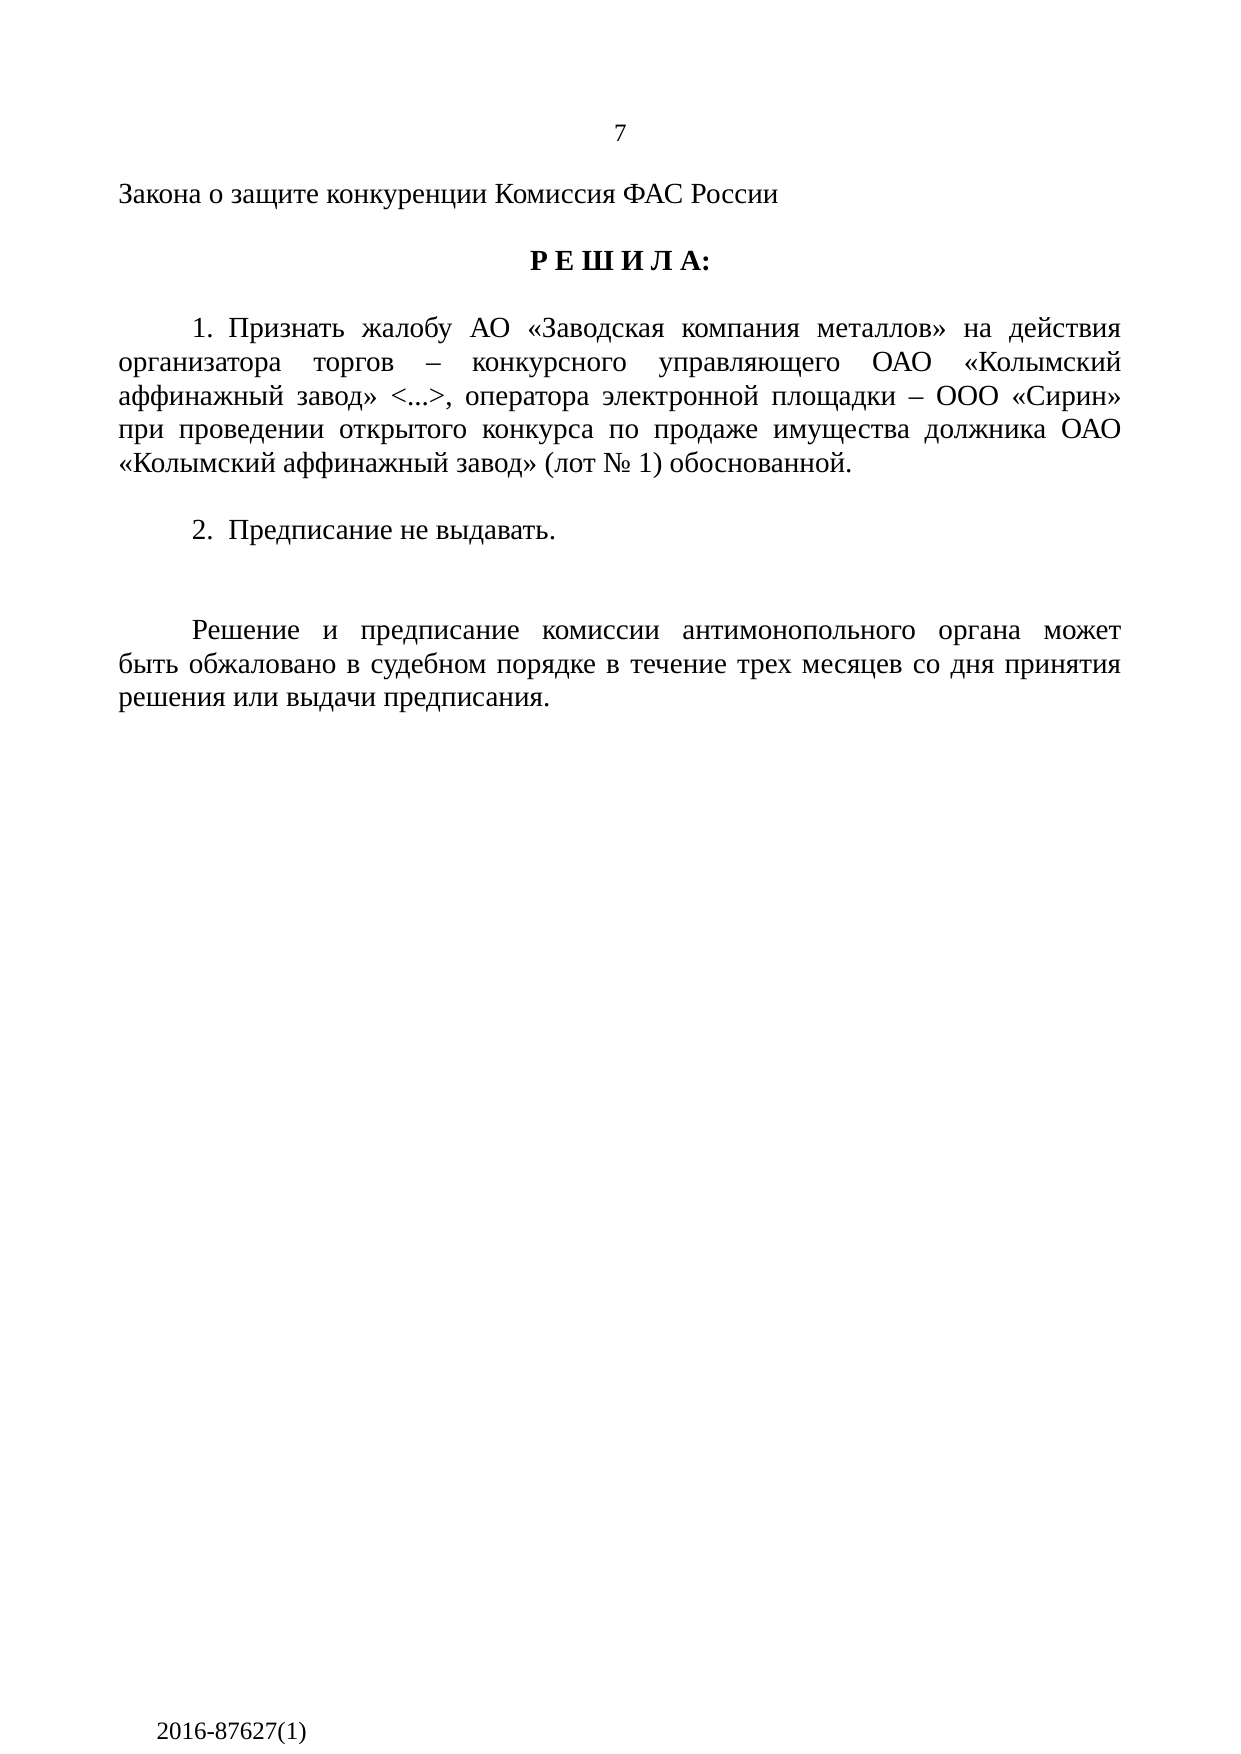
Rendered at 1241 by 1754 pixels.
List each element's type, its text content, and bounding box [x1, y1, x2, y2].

text 1. Признать жалобу АО «Заводская компания металлов» на действия организатора торгов – конкурсного управляющего ОАО «Колымский аффинажный завод» <...>, оператора электронной площадки – ООО «Сирин» при проведении открытого конкурса по продаже имущества должника ОАО «Колымский аффинажный завод» (лот № 1) обоснованной. [118, 311, 1122, 478]
text 2. Предписание не выдавать. [118, 512, 1122, 545]
text Р Е Ш И Л А: [118, 243, 1122, 277]
text Закона о защите конкуренции Комиссия ФАС России [118, 176, 1122, 210]
text Решение и предписание комиссии антимонопольного органа может быть обжаловано в судебном порядке в течение трех месяцев со дня принятия решения или выдачи предписания. [118, 612, 1122, 713]
